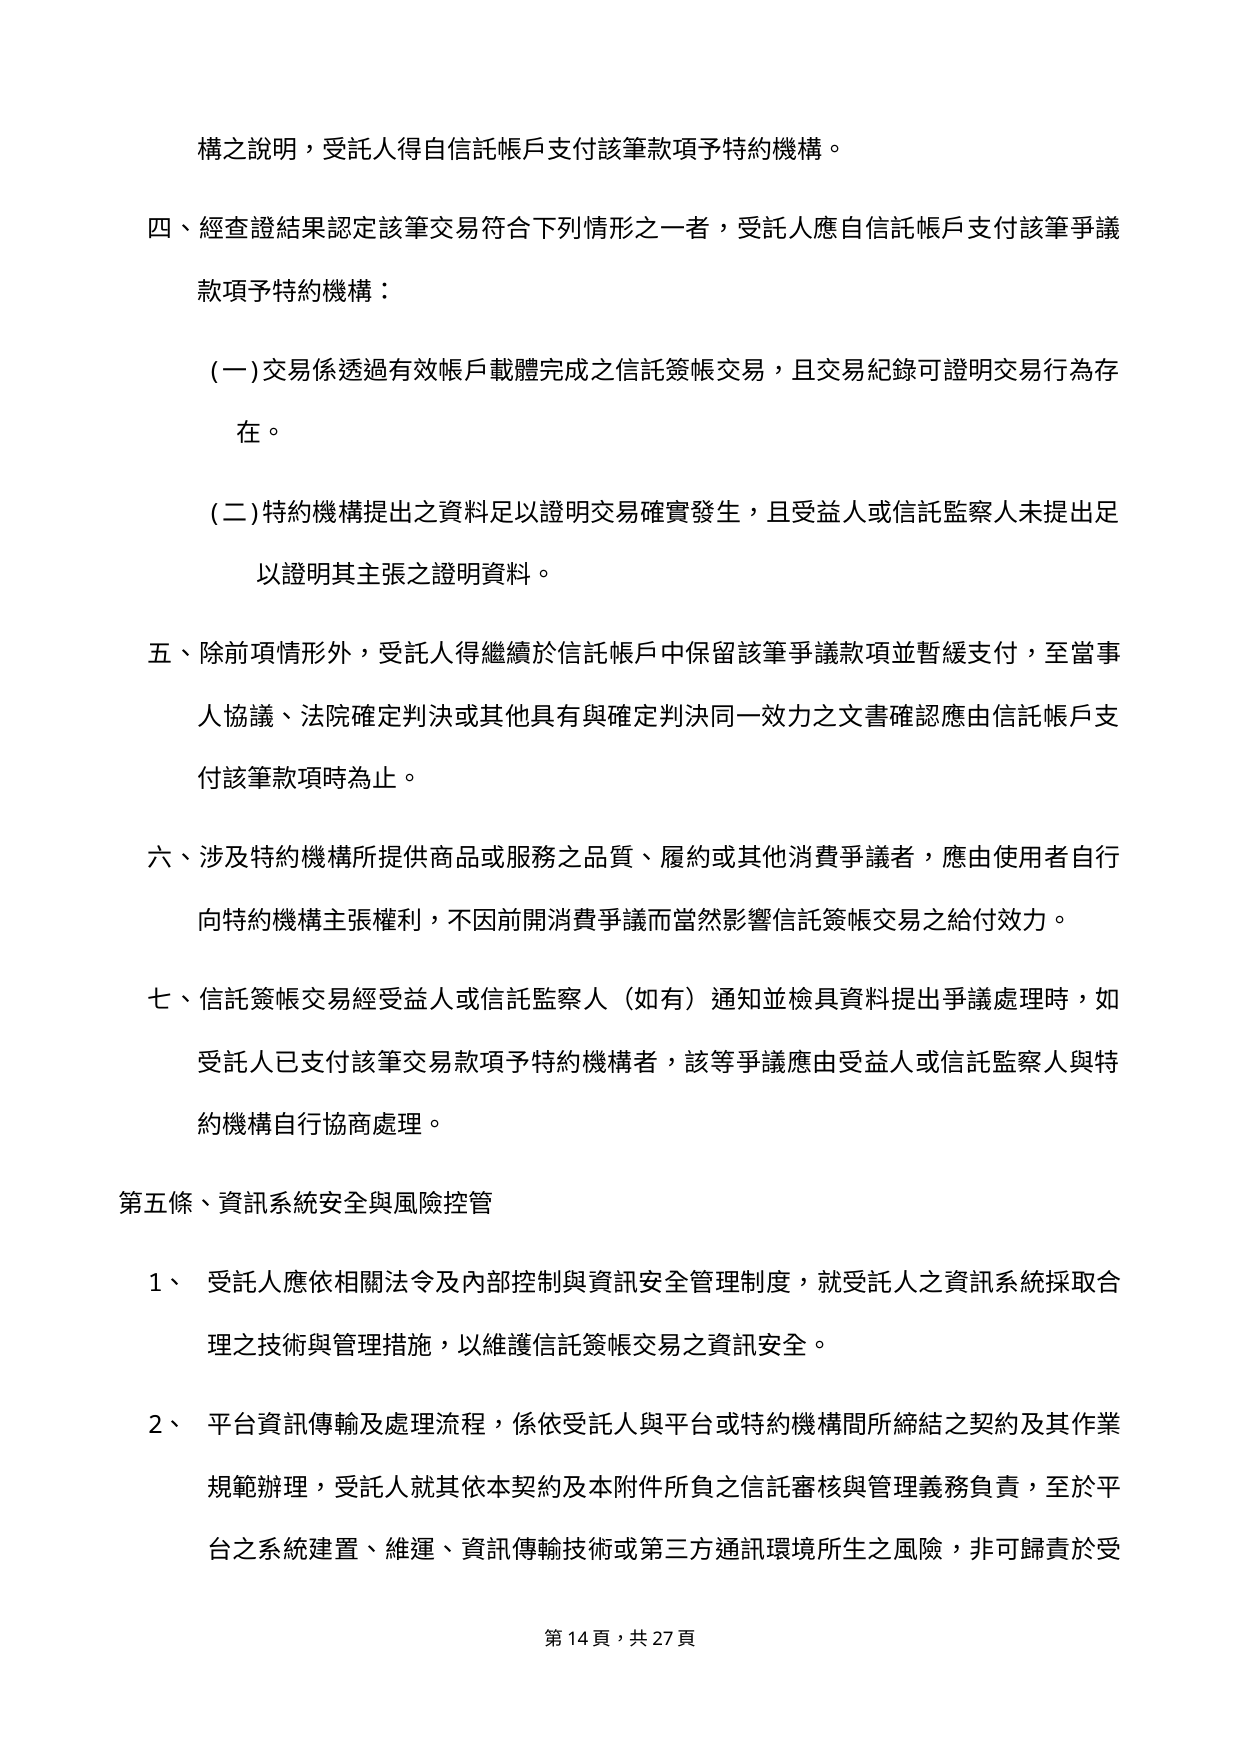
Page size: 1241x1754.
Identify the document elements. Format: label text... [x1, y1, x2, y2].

text 構之說明，受託人得自信託帳戶支付該筆款項予特約機構。 [148, 106, 1122, 168]
text 四、經查證結果認定該筆交易符合下列情形之一者，受託人應自信託帳戶支付該筆爭議款項予特約機構： [148, 185, 1122, 310]
text 七、信託簽帳交易經受益人或信託監察人（如有）通知並檢具資料提出爭議處理時，如受託人已支付該筆交易款項予特約機構者，該等爭議應由受益人或信託監察人與特約機構自行協商處理。 [148, 956, 1122, 1143]
text 五、除前項情形外，受託人得繼續於信託帳戶中保留該筆爭議款項並暫緩支付，至當事人協議、法院確定判決或其他具有與確定判決同一效力之文書確認應由信託帳戶支付該筆款項時為止。 [148, 610, 1122, 798]
text (二)特約機構提出之資料足以證明交易確實發生，且受益人或信託監察人未提出足以證明其主張之證明資料。 [207, 468, 1122, 593]
list 受託人應依相關法令及內部控制與資訊安全管理制度，就受託人之資訊系統採取合理之技術與管理措施，以維護信託簽帳交易之資訊安全。 [148, 1239, 1122, 1364]
text 第五條、資訊系統安全與風險控管 [118, 1160, 1122, 1223]
text (一)交易係透過有效帳戶載體完成之信託簽帳交易，且交易紀錄可證明交易行為存在。 [207, 327, 1122, 452]
list 平台資訊傳輸及處理流程，係依受託人與平台或特約機構間所締結之契約及其作業規範辦理，受託人就其依本契約及本附件所負之信託審核與管理義務負責，至於平台之系統建置、維運、資訊傳輸技術或第三方通訊環境所生之風險，非可歸責於受 [148, 1381, 1122, 1568]
text 六、涉及特約機構所提供商品或服務之品質、履約或其他消費爭議者，應由使用者自行向特約機構主張權利，不因前開消費爭議而當然影響信託簽帳交易之給付效力。 [148, 814, 1122, 939]
